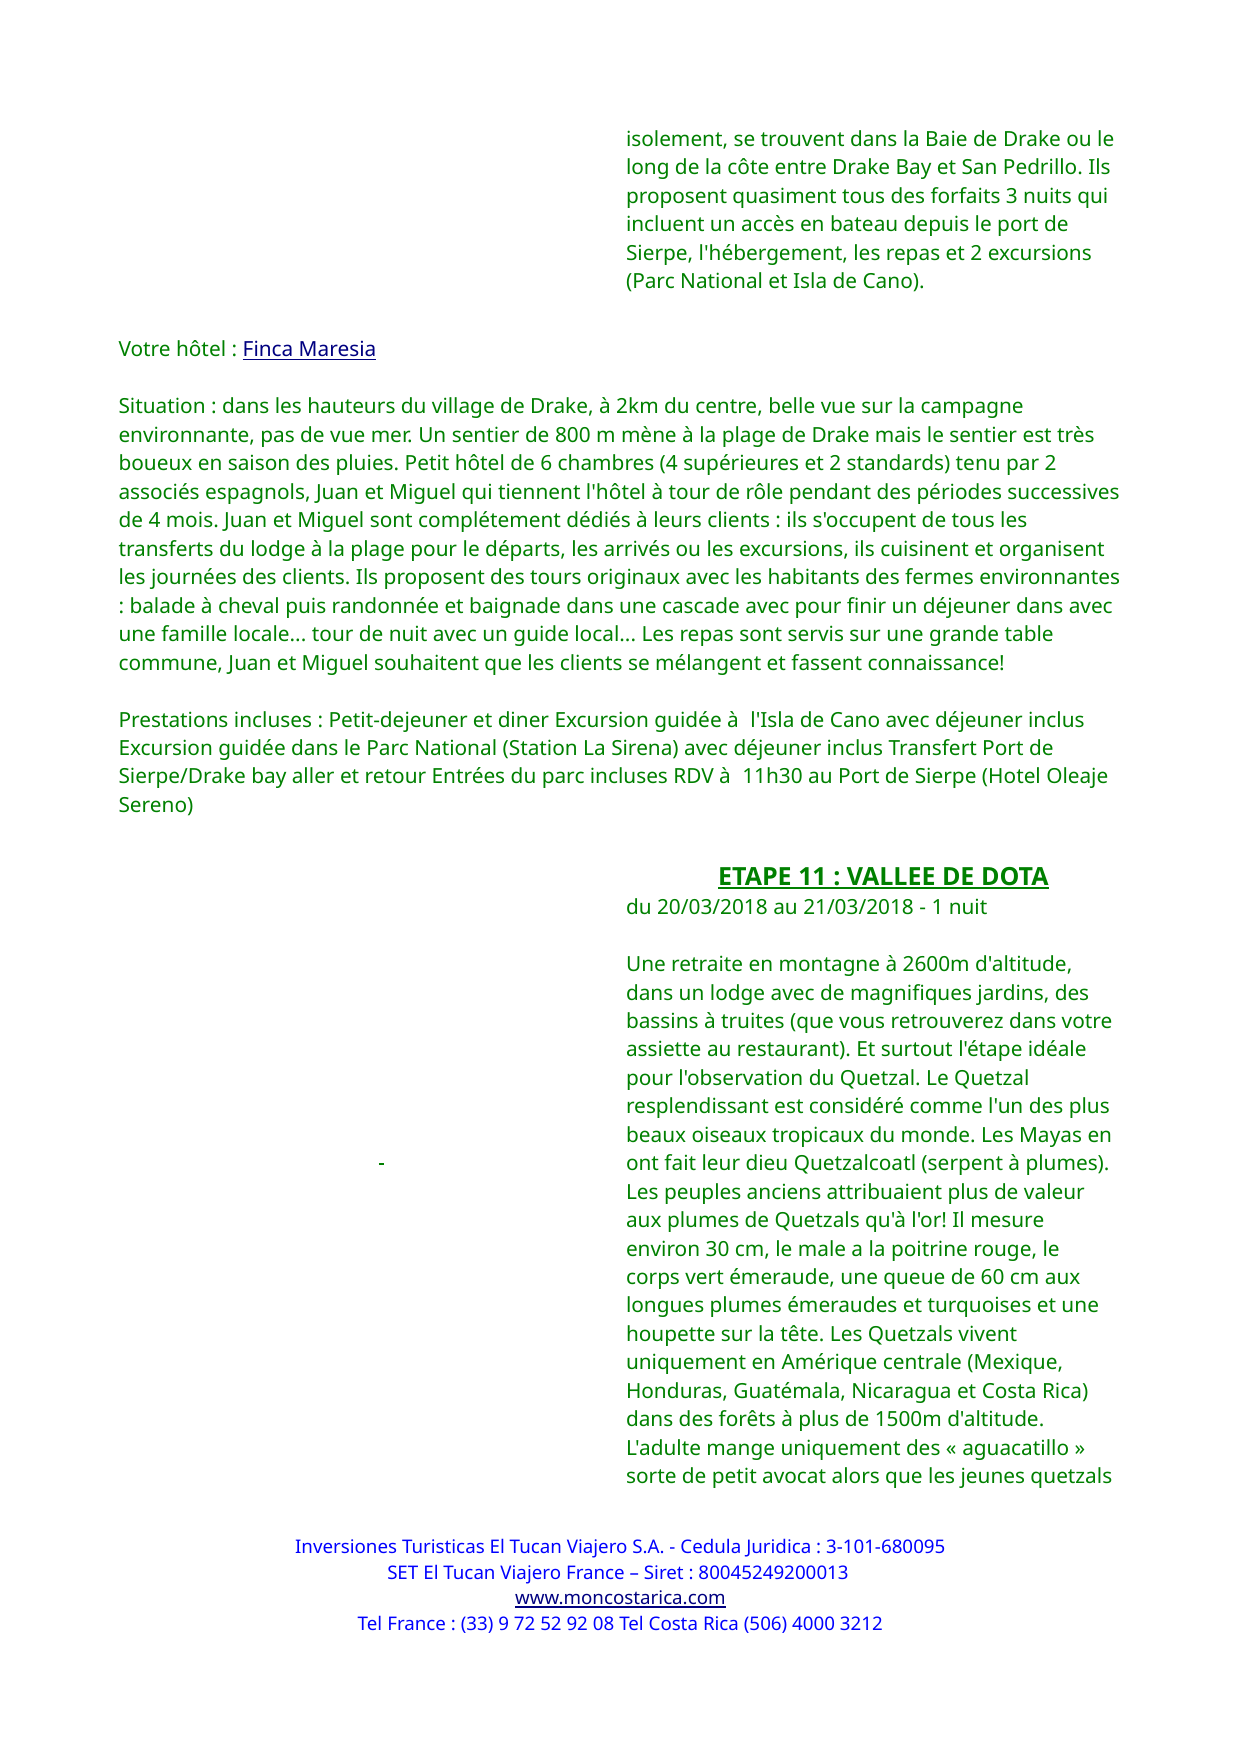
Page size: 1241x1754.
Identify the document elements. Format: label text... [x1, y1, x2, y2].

text Votre hôtel : Finca Maresia [118, 334, 1122, 363]
text Situation : dans les hauteurs du village de Drake, à 2km du centre, belle vue sur la campagne environnante, pas de vue mer. Un sentier de 800 m mène à la plage de Drake mais le sentier est très boueux en saison des pluies. Petit hôtel de 6 chambres (4 supérieures et 2 standards) tenu par 2 associés espagnols, Juan et Miguel qui tiennent l'hôtel à tour de rôle pendant des périodes successives de 4 mois. Juan et Miguel sont complétement dédiés à leurs clients : ils s'occupent de tous les transferts du lodge à la plage pour le départs, les arrivés ou les excursions, ils cuisinent et organisent les journées des clients. Ils proposent des tours originaux avec les habitants des fermes environnantes : balade à cheval puis randonnée et baignade dans une cascade avec pour finir un déjeuner dans avec une famille locale... tour de nuit avec un guide local... Les repas sont servis sur une grande table commune, Juan et Miguel souhaitent que les clients se mélangent et fassent connaissance! [118, 392, 1122, 676]
text Prestations incluses : Petit-dejeuner et diner Excursion guidée à l'Isla de Cano avec déjeuner inclus Excursion guidée dans le Parc National (Station La Sirena) avec déjeuner inclus Transfert Port de Sierpe/Drake bay aller et retour Entrées du parc incluses RDV à 11h30 au Port de Sierpe (Hotel Oleaje Sereno) [118, 705, 1122, 818]
table_header [118, 118, 620, 300]
table_header [118, 853, 620, 1495]
table_header ETAPE 11 : VALLEE DE DOTA du 20/03/2018 au 21/03/2018 - 1 nuit Une retraite en montagne à 2600m d'altitude, dans un lodge avec de magnifiques jardins, des bassins à truites (que vous retrouverez dans votre assiette au restaurant). Et surtout l'étape idéale pour l'observation du Quetzal. Le Quetzal resplendissant est considéré comme l'un des plus beaux oiseaux tropicaux du monde. Les Mayas en ont fait leur dieu Quetzalcoatl (serpent à plumes). Les peuples anciens attribuaient plus de valeur aux plumes de Quetzals qu'à l'or! Il mesure environ 30 cm, le male a la poitrine rouge, le corps vert émeraude, une queue de 60 cm aux longues plumes émeraudes et turquoises et une houpette sur la tête. Les Quetzals vivent uniquement en Amérique centrale (Mexique, Honduras, Guatémala, Nicaragua et Costa Rica) dans des forêts à plus de 1500m d'altitude. L'adulte mange uniquement des « aguacatillo » sorte de petit avocat alors que les jeunes quetzals [620, 853, 1122, 1495]
table_header ETAPE 10 : PARC NATIONAL CORCOVADO du 17/03/2018 au 20/03/2018 - 3 nuits Le Parc National du Corcovado (42 469ha) est le plus sauvage des parcs nationaux et aussi le plus excentré. Le parc protège la plus grande étendue de forêt primaire d'Amérique centrale. La Isla de cano, au large de la péninsule de Osa, est réputée pour la plongée sous- marine. C'est également un site d'observation des baleines et des dauphins. La Péninsule de Osa est très peu développée en terme d'infrastructure routière: une seule piste avec passage de rivière (impossible en saison des pluies) mène au village de Agujitas dans la Baie de Drake. Les habitants se déplacent dans la péninsule par des sentiers. Un sentier part du village de Agujitas pour rejoindre la première entrée du Parc, la Station San Pedrillo, à 6h de marche, et permet de magnifiques randonnées entre jungle et criques sauvages. Les hébergements, relativement chers de par leur isolement, se trouvent dans la Baie de Drake ou le long de la côte entre Drake Bay et San Pedrillo. Ils proposent quasiment tous des forfaits 3 nuits qui incluent un accès en bateau depuis le port de Sierpe, l'hébergement, les repas et 2 excursions (Parc National et Isla de Cano). [620, 118, 1122, 300]
